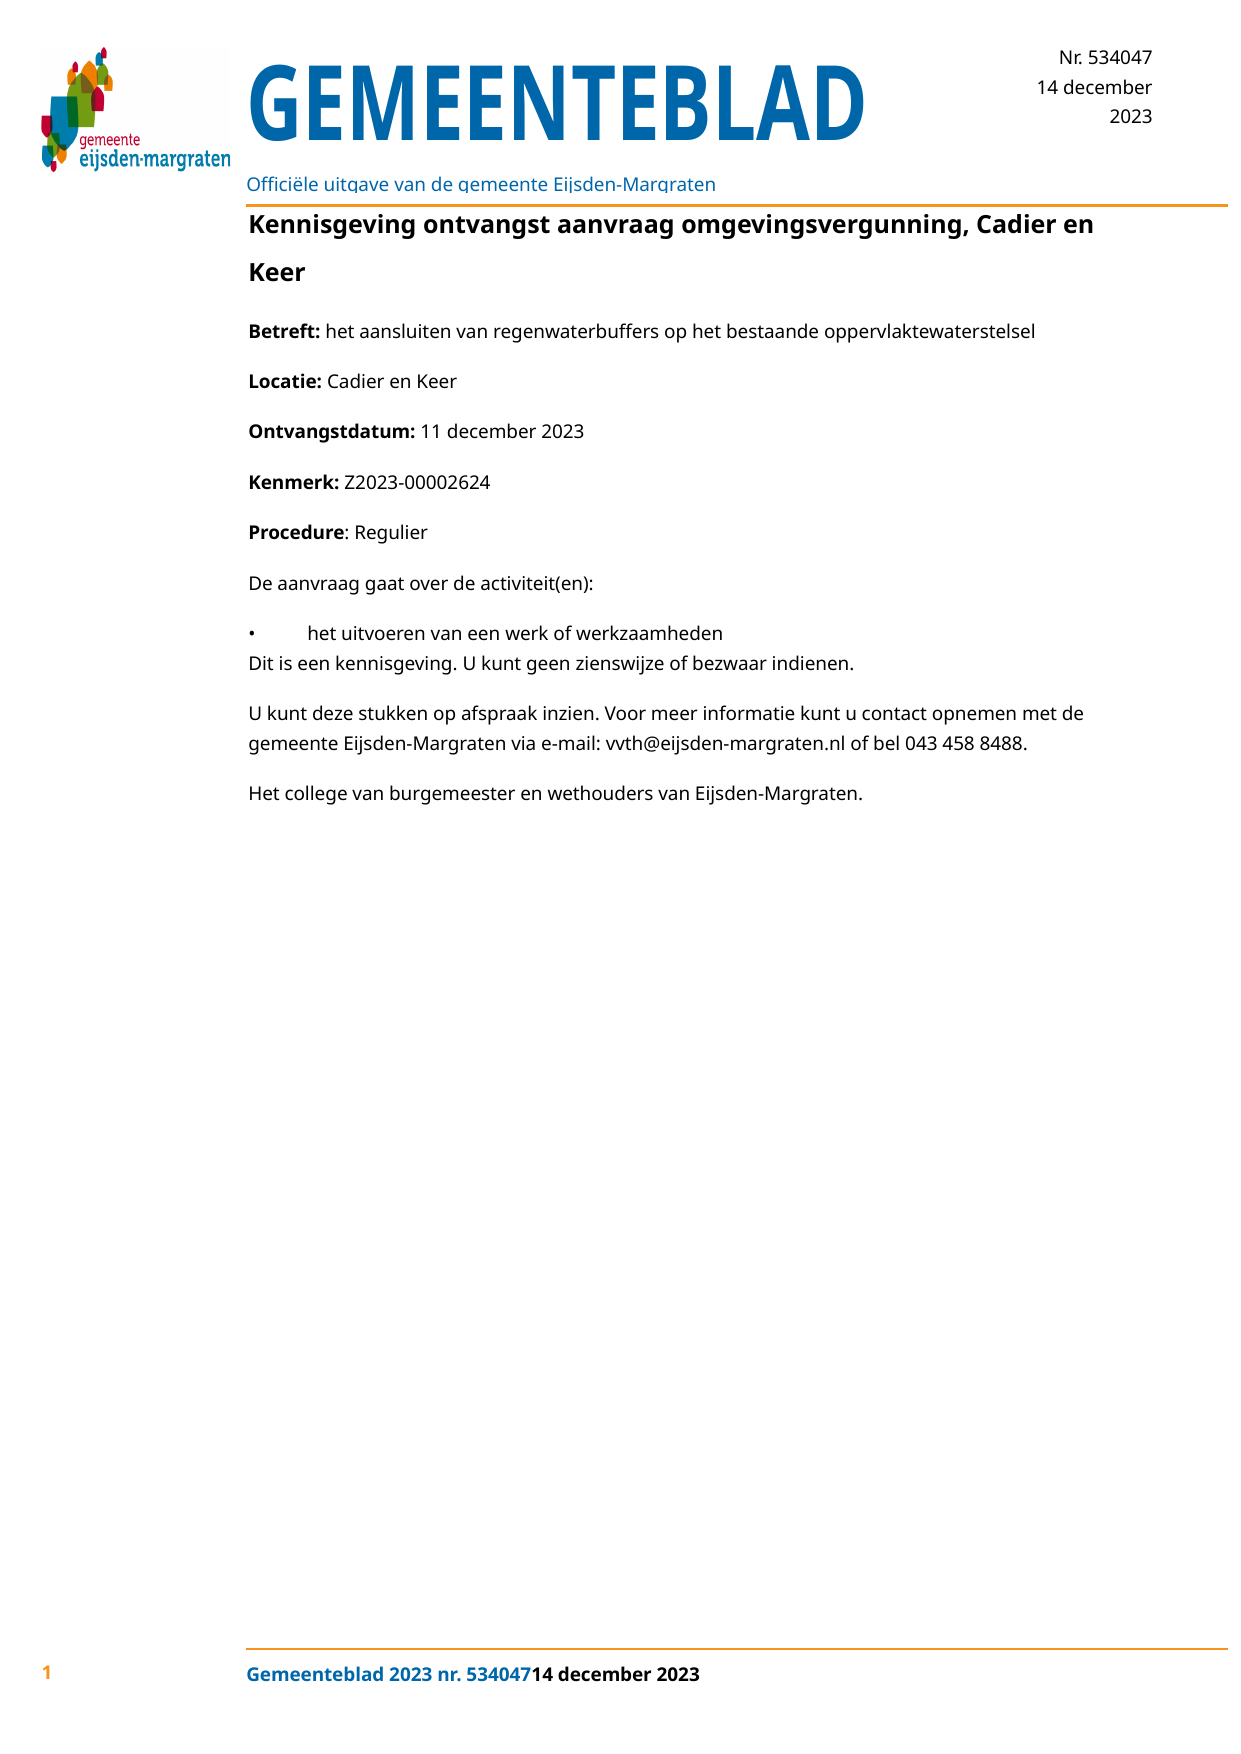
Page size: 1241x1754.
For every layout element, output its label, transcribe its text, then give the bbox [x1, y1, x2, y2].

text De aanvraag gaat over de activiteit(en): [248, 570, 1152, 596]
text Kennisgeving ontvangst aanvraag omgevingsvergunning, Cadier en Keer [248, 207, 1152, 288]
text Locatie: Cadier en Keer [248, 368, 1152, 394]
picture [41, 47, 231, 172]
text Ontvangstdatum: 11 december 2023 [248, 419, 1152, 444]
text Kenmerk: Z2023-00002624 [248, 469, 1152, 495]
text U kunt deze stukken op afspraak inzien. Voor meer informatie kunt u contact opnemen met de gemeente Eijsden-Margraten via e-mail: vvth@eijsden-margraten.nl of bel 043 458 8488. [248, 700, 1152, 756]
text Betreft: het aansluiten van regenwaterbuffers op het bestaande oppervlaktewaterstelsel [248, 318, 1152, 344]
text Procedure: Regulier [248, 519, 1152, 545]
text Dit is een kennisgeving. U kunt geen zienswijze of bezwaar indienen. [248, 650, 1152, 676]
text Het college van burgemeester en wethouders van Eijsden-Margraten. [248, 780, 1152, 806]
list het uitvoeren van een werk of werkzaamheden [248, 620, 1152, 646]
